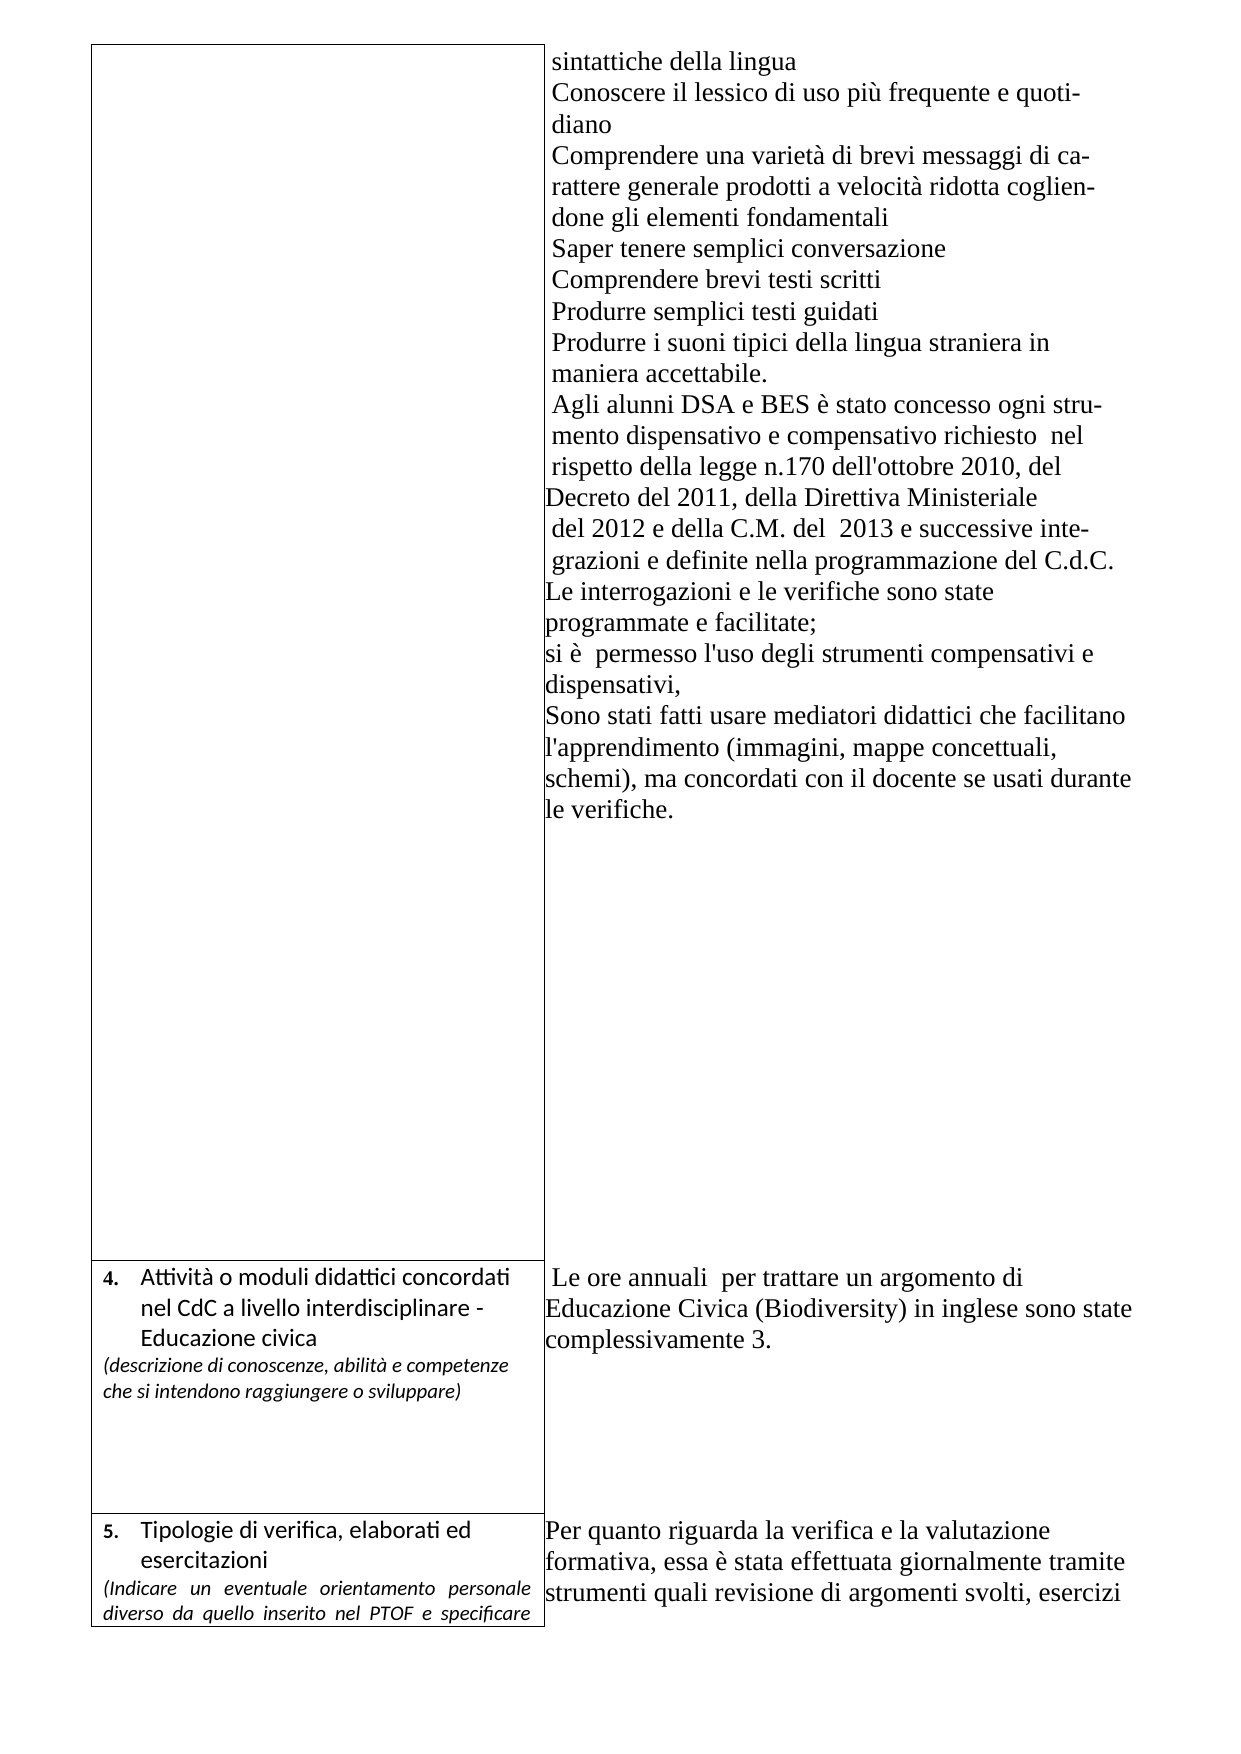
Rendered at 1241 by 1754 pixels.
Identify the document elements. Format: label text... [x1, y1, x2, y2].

table_cell Per quanto riguarda la verifica e la valutazione formativa, essa è stata effettuata giornalmente tramite strumenti quali revisione di argomenti svolti, esercizi [545, 1513, 1140, 1626]
table_cell Attività o moduli didattici concordati nel CdC a livello interdisciplinare - Educazione civica (descrizione di conoscenze, abilità e competenze che si intendono raggiungere o sviluppare) [92, 1261, 140, 1513]
table_cell [92, 45, 544, 1260]
table_cell Le ore annuali per trattare un argomento di Educazione Civica (Biodiversity) in inglese sono state complessivamente 3. [545, 1260, 1140, 1513]
table_cell sintattiche della lingua Conoscere il lessico di uso più frequente e quoti- diano Comprendere una varietà di brevi messaggi di ca- rattere generale prodotti a velocità ridotta coglien- done gli elementi fondamentali Saper tenere semplici conversazione Comprendere brevi testi scritti Produrre semplici testi guidati Produrre i suoni tipici della lingua straniera in maniera accettabile. Agli alunni DSA e BES è stato concesso ogni stru- mento dispensativo e compensativo richiesto nel rispetto della legge n.170 dell'ottobre 2010, del Decreto del 2011, della Direttiva Ministeriale del 2012 e della C.M. del 2013 e successive inte- grazioni e definite nella programmazione del C.d.C. Le interrogazioni e le verifiche sono state programmate e facilitate; si è permesso l'uso degli strumenti compensativi e dispensativi, Sono stati fatti usare mediatori didattici che facilitano l'apprendimento (immagini, mappe concettuali, schemi), ma concordati con il docente se usati durante le verifiche. [545, 44, 1140, 1260]
